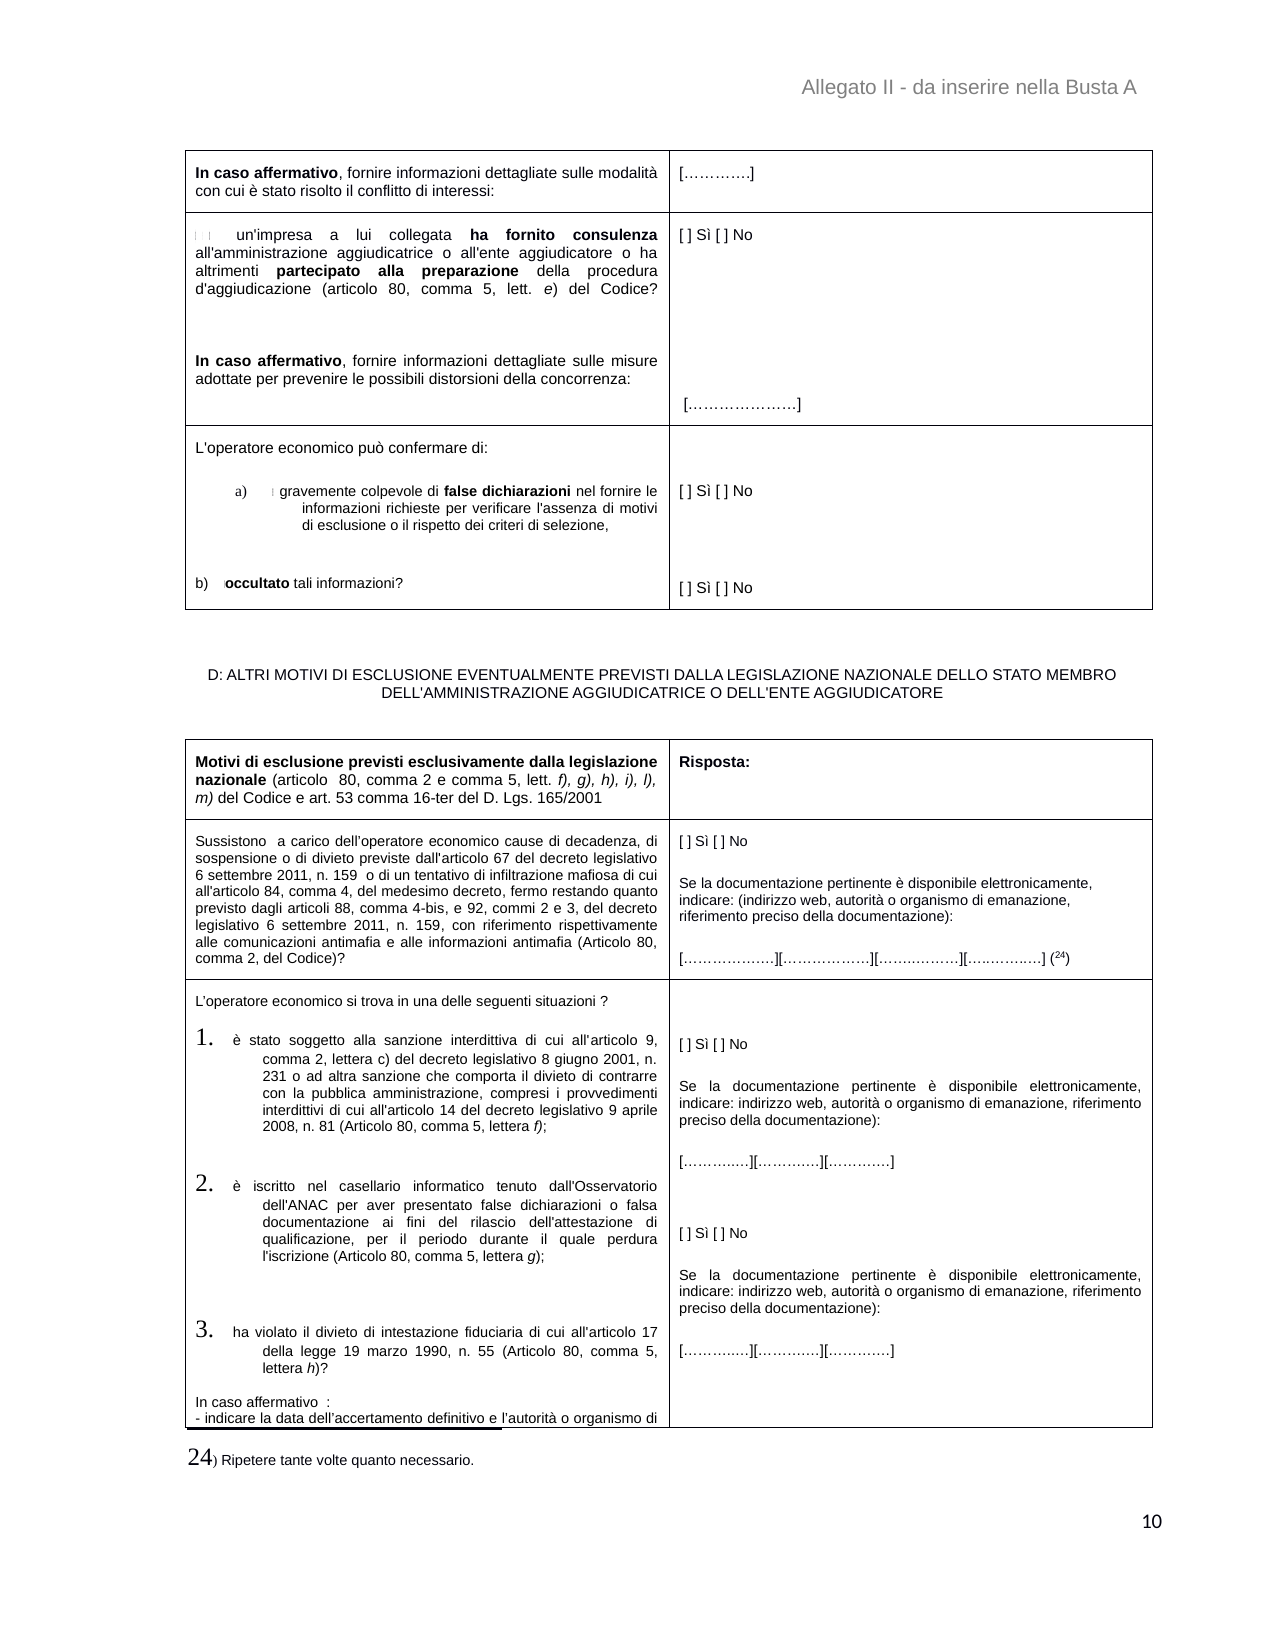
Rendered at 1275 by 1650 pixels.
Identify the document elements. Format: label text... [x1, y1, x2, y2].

table_cell [………….] [670, 151, 1152, 212]
table_cell L'operatore economico è a conoscenza di qualsiasi conflitto di interessi() legato alla sua partecipazione alla procedura di appalto (articolo 80, comma 5, lett. d) del Codice)? In caso affermativo, fornire informazioni dettagliate sulle modalità con cui è stato risolto il conflitto di interessi: [186, 151, 669, 212]
table_header Motivi di esclusione previsti esclusivamente dalla legislazione nazionale (articolo 80, comma 2 e comma 5, lett. f), g), h), i), l), m) del Codice e art. 53 comma 16-ter del D. Lgs. 165/2001 [186, 740, 669, 819]
title D: Altri motivi di esclusione eventualmente previsti dalla legislazione nazionale dello Stato membro dell'amministrazione aggiudicatrice o dell'ente aggiudicatore [187, 665, 1137, 701]
table_cell [ ] Sì [ ] No […………………] [670, 213, 1152, 425]
table_cell L'operatore economico può confermare di: non essersi reso gravemente colpevole di false dichiarazioni nel fornire le informazioni richieste per verificare l'assenza di motivi di esclusione o il rispetto dei criteri di selezione, b) non avere occultato tali informazioni? [186, 426, 669, 609]
table_cell L’operatore economico si trova in una delle seguenti situazioni ? è stato soggetto alla sanzione interdittiva di cui all'articolo 9, comma 2, lettera c) del decreto legislativo 8 giugno 2001, n. 231 o ad altra sanzione che comporta il divieto di contrarre con la pubblica amministrazione, compresi i provvedimenti interdittivi di cui all'articolo 14 del decreto legislativo 9 aprile 2008, n. 81 (Articolo 80, comma 5, lettera f); è iscritto nel casellario informatico tenuto dall'Osservatorio dell'ANAC per aver presentato false dichiarazioni o falsa documentazione ai fini del rilascio dell'attestazione di qualificazione, per il periodo durante il quale perdura l'iscrizione (Articolo 80, comma 5, lettera g); ha violato il divieto di intestazione fiduciaria di cui all'articolo 17 della legge 19 marzo 1990, n. 55 (Articolo 80, comma 5, lettera h)? In caso affermativo : - indicare la data dell’accertamento definitivo e l’autorità o organismo di [186, 980, 669, 1427]
table_cell Sussistono a carico dell’operatore economico cause di decadenza, di sospensione o di divieto previste dall'articolo 67 del decreto legislativo 6 settembre 2011, n. 159 o di un tentativo di infiltrazione mafiosa di cui all'articolo 84, comma 4, del medesimo decreto, fermo restando quanto previsto dagli articoli 88, comma 4-bis, e 92, commi 2 e 3, del decreto legislativo 6 settembre 2011, n. 159, con riferimento rispettivamente alle comunicazioni antimafia e alle informazioni antimafia (Articolo 80, comma 2, del Codice)? [186, 820, 669, 979]
table_header Risposta: [670, 740, 1152, 819]
table_cell [ ] Sì [ ] No Se la documentazione pertinente è disponibile elettronicamente, indicare: indirizzo web, autorità o organismo di emanazione, riferimento preciso della documentazione): [………..…][……….…][……….…] [ ] Sì [ ] No Se la documentazione pertinente è disponibile elettronicamente, indicare: indirizzo web, autorità o organismo di emanazione, riferimento preciso della documentazione): [………..…][……….…][……….…] [670, 980, 1152, 1427]
table_cell [ ] Sì [ ] No [ ] Sì [ ] No [670, 426, 1152, 609]
table_cell L'operatore economico o un'impresa a lui collegata ha fornito consulenza all'amministrazione aggiudicatrice o all'ente aggiudicatore o ha altrimenti partecipato alla preparazione della procedura d'aggiudicazione (articolo 80, comma 5, lett. e) del Codice? In caso affermativo, fornire informazioni dettagliate sulle misure adottate per prevenire le possibili distorsioni della concorrenza: [186, 213, 669, 425]
table_cell [ ] Sì [ ] No Se la documentazione pertinente è disponibile elettronicamente, indicare: (indirizzo web, autorità o organismo di emanazione, riferimento preciso della documentazione): […………….…][………………][……..………][…..……..…] () [670, 820, 1152, 979]
